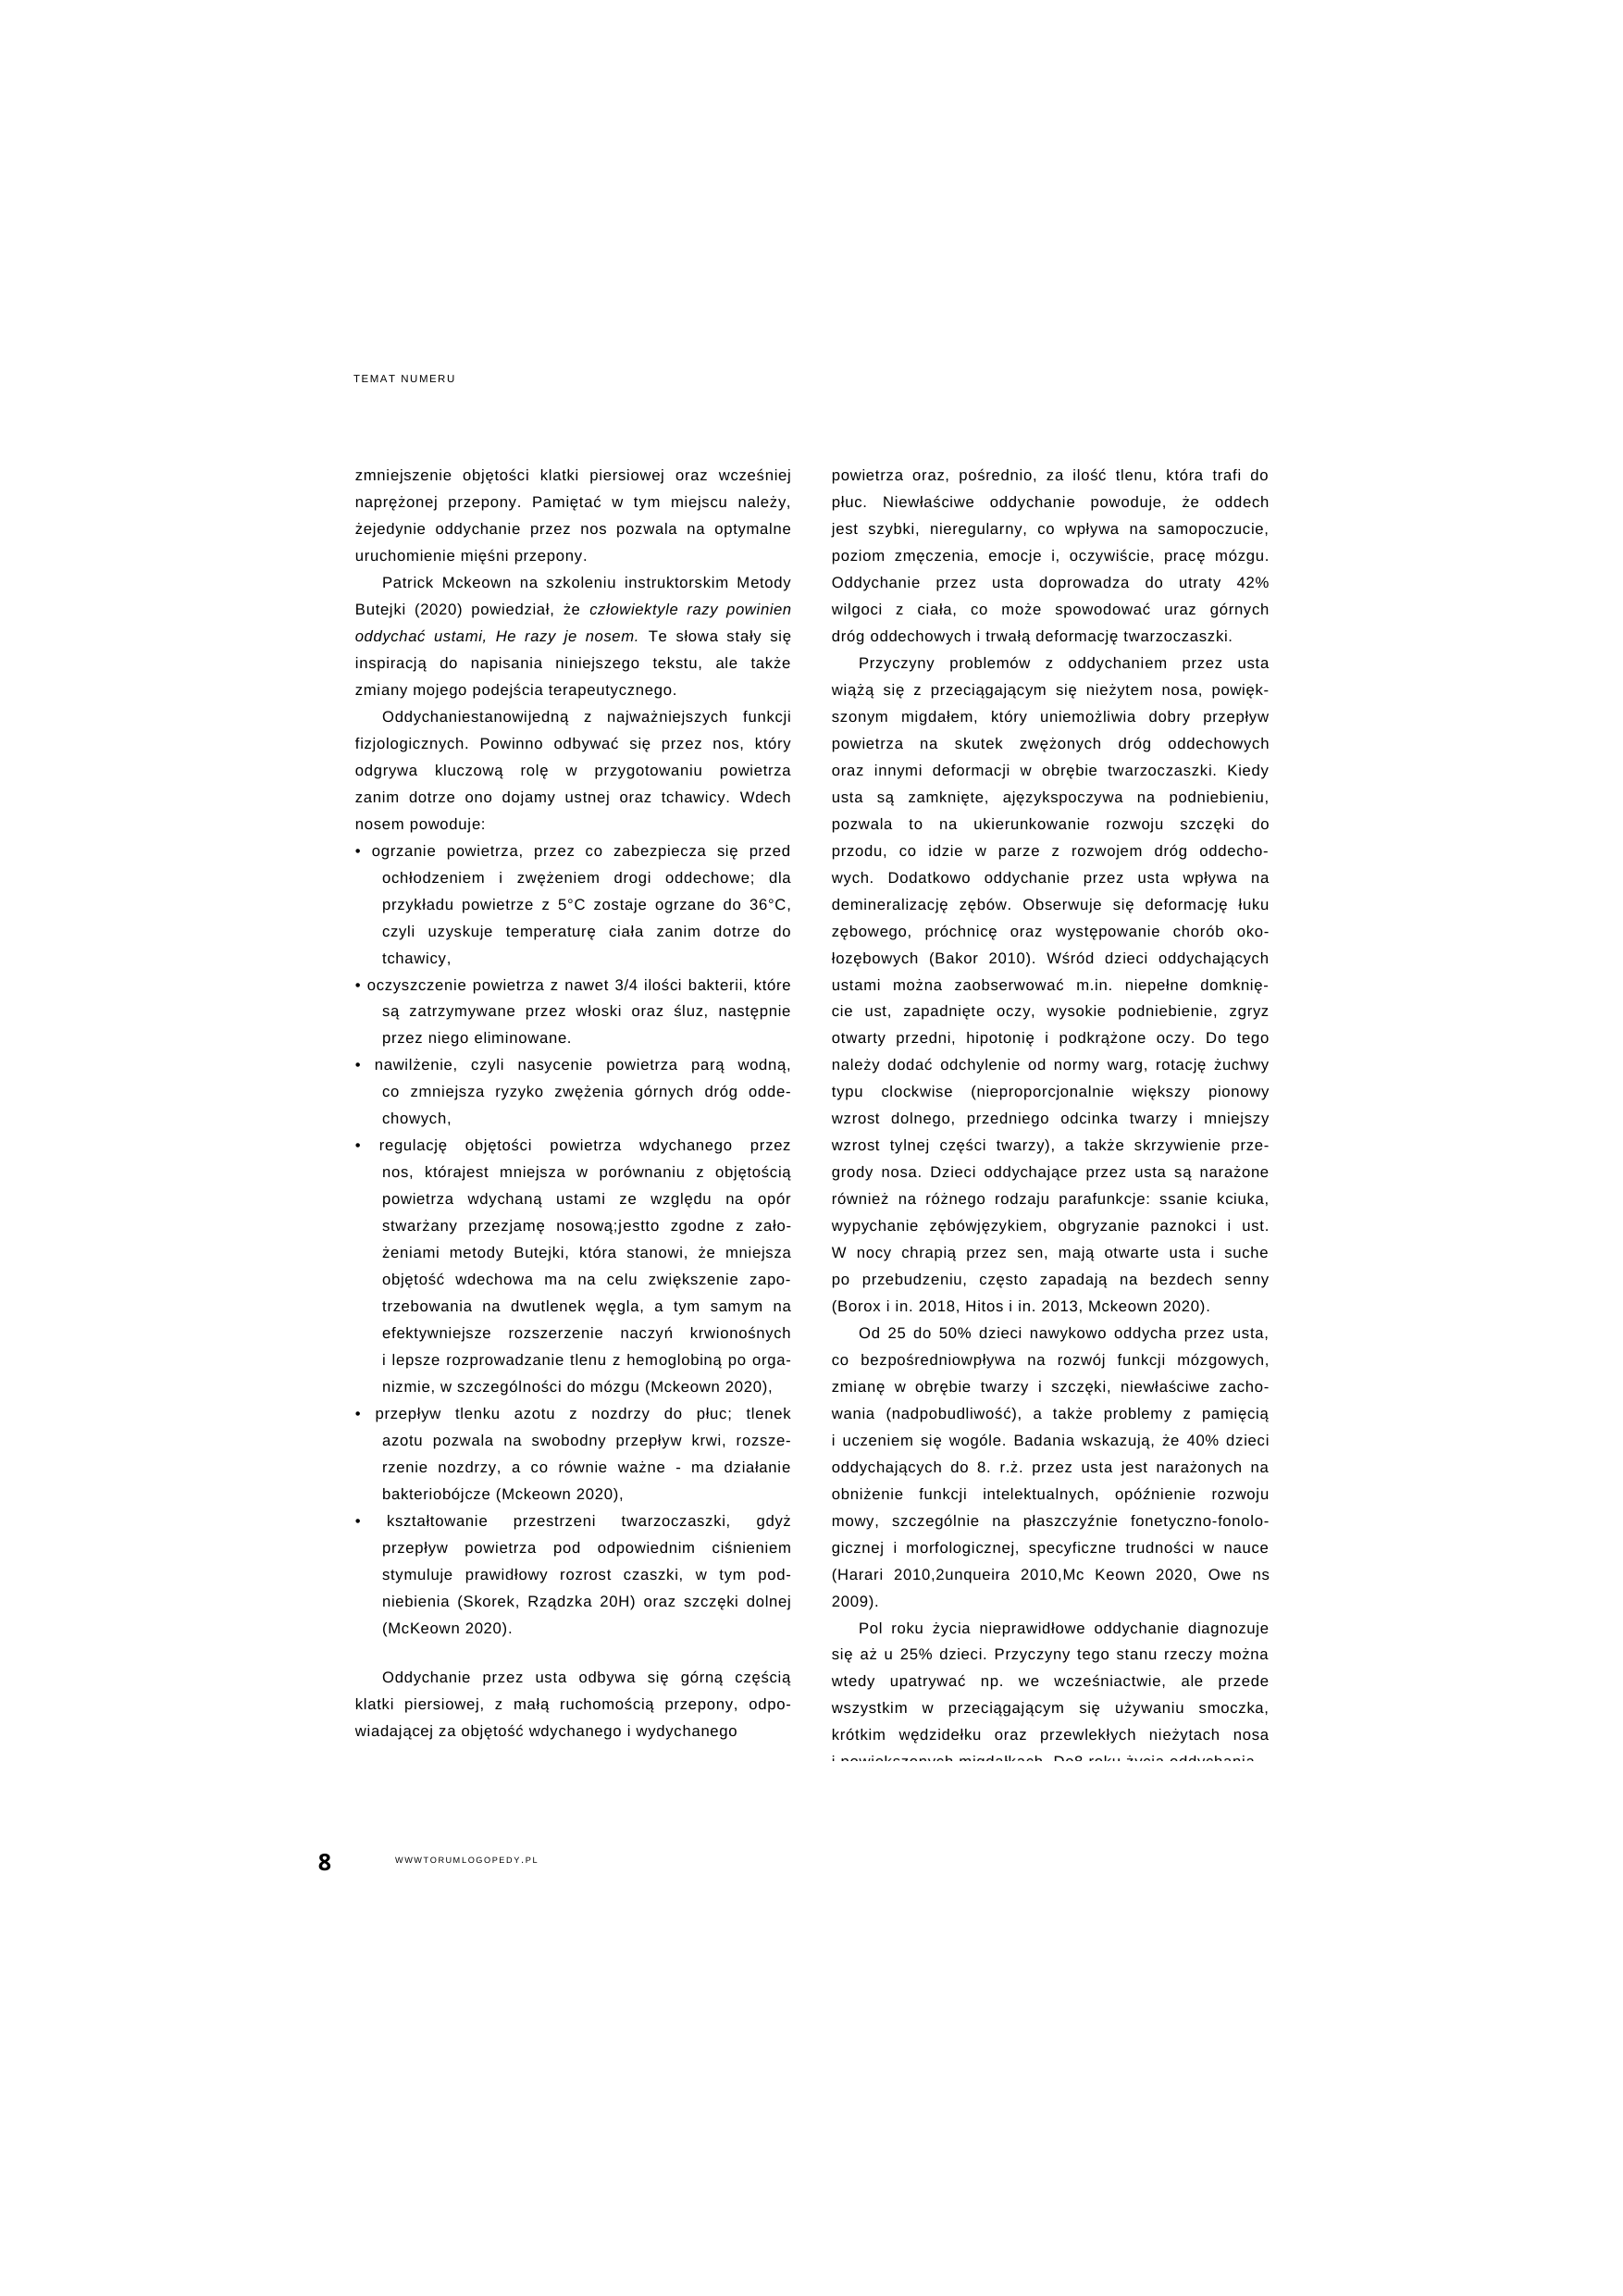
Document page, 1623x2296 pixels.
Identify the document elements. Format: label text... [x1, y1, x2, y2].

text TEMAT NUMERU [353, 374, 475, 385]
text wwwtorumlogopedy.pl [395, 1855, 602, 1865]
text Patrick Mckeown na szkoleniu instruktorskim Metody Butejki (2020) powiedział, że człowiektyle razy powinien oddychać ustami, He razy je nosem. Te słowa stały się inspiracją do napisania niniejszego tekstu, ale także zmiany mojego podejścia terapeutycznego. [355, 566, 792, 701]
text 8 [318, 1853, 335, 1876]
list regulację objętości powietrza wdychanego przez nos, którajest mniejsza w porównaniu z objętością powietrza wdychaną ustami ze względu na opór stwarżany przezjamę nosową;jestto zgodne z zało- żeniami metody Butejki, która stanowi, że mniejsza objętość wdechowa ma na celu zwiększenie zapo- trzebowania na dwutlenek węgla, a tym samym na efektywniejsze rozszerzenie naczyń krwionośnych i lepsze rozprowadzanie tlenu z hemoglobiną po orga- nizmie, w szczególności do mózgu (Mckeown 2020), [355, 1130, 792, 1397]
text Oddychanie przez usta odbywa się górną częścią klatki piersiowej, z małą ruchomością przepony, odpo- wiadającej za objętość wdychanego i wydychanego [355, 1662, 792, 1743]
text zmniejszenie objętości klatki piersiowej oraz wcześniej naprężonej przepony. Pamiętać w tym miejscu należy, żejedynie oddychanie przez nos pozwala na optymalne uruchomienie mięśni przepony. [355, 460, 792, 566]
text Od 25 do 50% dzieci nawykowo oddycha przez usta, co bezpośredniowpływa na rozwój funkcji mózgowych, zmianę w obrębie twarzy i szczęki, niewłaściwe zacho- wania (nadpobudliwość), a także problemy z pamięcią i uczeniem się wogóle. Badania wskazują, że 40% dzieci oddychających do 8. r.ż. przez usta jest narażonych na obniżenie funkcji intelektualnych, opóźnienie rozwoju mowy, szczególnie na płaszczyźnie fonetyczno-fonolo- gicznej i morfologicznej, specyficzne trudności w nauce (Harari 2010,2unqueira 2010,Mc Keown 2020, Owe ns 2009). [832, 1317, 1270, 1612]
list oczyszczenie powietrza z nawet 3/4 ilości bakterii, które są zatrzymywane przez włoski oraz śluz, następnie przez niego eliminowane. [355, 969, 792, 1049]
list ogrzanie powietrza, przez co zabezpiecza się przed ochłodzeniem i zwężeniem drogi oddechowe; dla przykładu powietrze z 5°C zostaje ogrzane do 36°C, czyli uzyskuje temperaturę ciała zanim dotrze do tchawicy, [355, 835, 792, 969]
list przepływ tlenku azotu z nozdrzy do płuc; tlenek azotu pozwala na swobodny przepływ krwi, rozsze- rzenie nozdrzy, a co równie ważne - ma działanie bakteriobójcze (Mckeown 2020), [355, 1397, 792, 1505]
list kształtowanie przestrzeni twarzoczaszki, gdyż przepływ powietrza pod odpowiednim ciśnieniem stymuluje prawidłowy rozrost czaszki, w tym pod- niebienia (Skorek, Rządzka 20H) oraz szczęki dolnej (McKeown 2020). [355, 1505, 792, 1639]
text Przyczyny problemów z oddychaniem przez usta wiążą się z przeciągającym się nieżytem nosa, powięk- szonym migdałem, który uniemożliwia dobry przepływ powietrza na skutek zwężonych dróg oddechowych oraz innymi deformacji w obrębie twarzoczaszki. Kiedy usta są zamknięte, ajęzykspoczywa na podniebieniu, pozwala to na ukierunkowanie rozwoju szczęki do przodu, co idzie w parze z rozwojem dróg oddecho- wych. Dodatkowo oddychanie przez usta wpływa na demineralizację zębów. Obserwuje się deformację łuku zębowego, próchnicę oraz występowanie chorób oko- łozębowych (Bakor 2010). Wśród dzieci oddychających ustami można zaobserwować m.in. niepełne domknię- cie ust, zapadnięte oczy, wysokie podniebienie, zgryz otwarty przedni, hipotonię i podkrążone oczy. Do tego należy dodać odchylenie od normy warg, rotację żuchwy typu clockwise (nieproporcjonalnie większy pionowy wzrost dolnego, przedniego odcinka twarzy i mniejszy wzrost tylnej części twarzy), a także skrzywienie prze- grody nosa. Dzieci oddychające przez usta są narażone również na różnego rodzaju parafunkcje: ssanie kciuka, wypychanie zębówjęzykiem, obgryzanie paznokci i ust. W nocy chrapią przez sen, mają otwarte usta i suche po przebudzeniu, często zapadają na bezdech senny (Borox i in. 2018, Hitos i in. 2013, Mckeown 2020). [832, 647, 1270, 1317]
text powietrza oraz, pośrednio, za ilość tlenu, która trafi do płuc. Niewłaściwe oddychanie powoduje, że oddech jest szybki, nieregularny, co wpływa na samopoczucie, poziom zmęczenia, emocje i, oczywiście, pracę mózgu. Oddychanie przez usta doprowadza do utraty 42% wilgoci z ciała, co może spowodować uraz górnych dróg oddechowych i trwałą deformację twarzoczaszki. [832, 460, 1270, 647]
text Oddychaniestanowijedną z najważniejszych funkcji fizjologicznych. Powinno odbywać się przez nos, który odgrywa kluczową rolę w przygotowaniu powietrza zanim dotrze ono dojamy ustnej oraz tchawicy. Wdech nosem powoduje: [355, 701, 792, 835]
text Pol roku życia nieprawidłowe oddychanie diagnozuje się aż u 25% dzieci. Przyczyny tego stanu rzeczy można wtedy upatrywać np. we wcześniactwie, ale przede wszystkim w przeciągającym się używaniu smoczka, krótkim wędzidełku oraz przewlekłych nieżytach nosa i powiększonych migdałkach. Do8 roku życia oddychania [832, 1612, 1270, 1760]
list nawilżenie, czyli nasycenie powietrza parą wodną, co zmniejsza ryzyko zwężenia górnych dróg odde- chowych, [355, 1049, 792, 1130]
